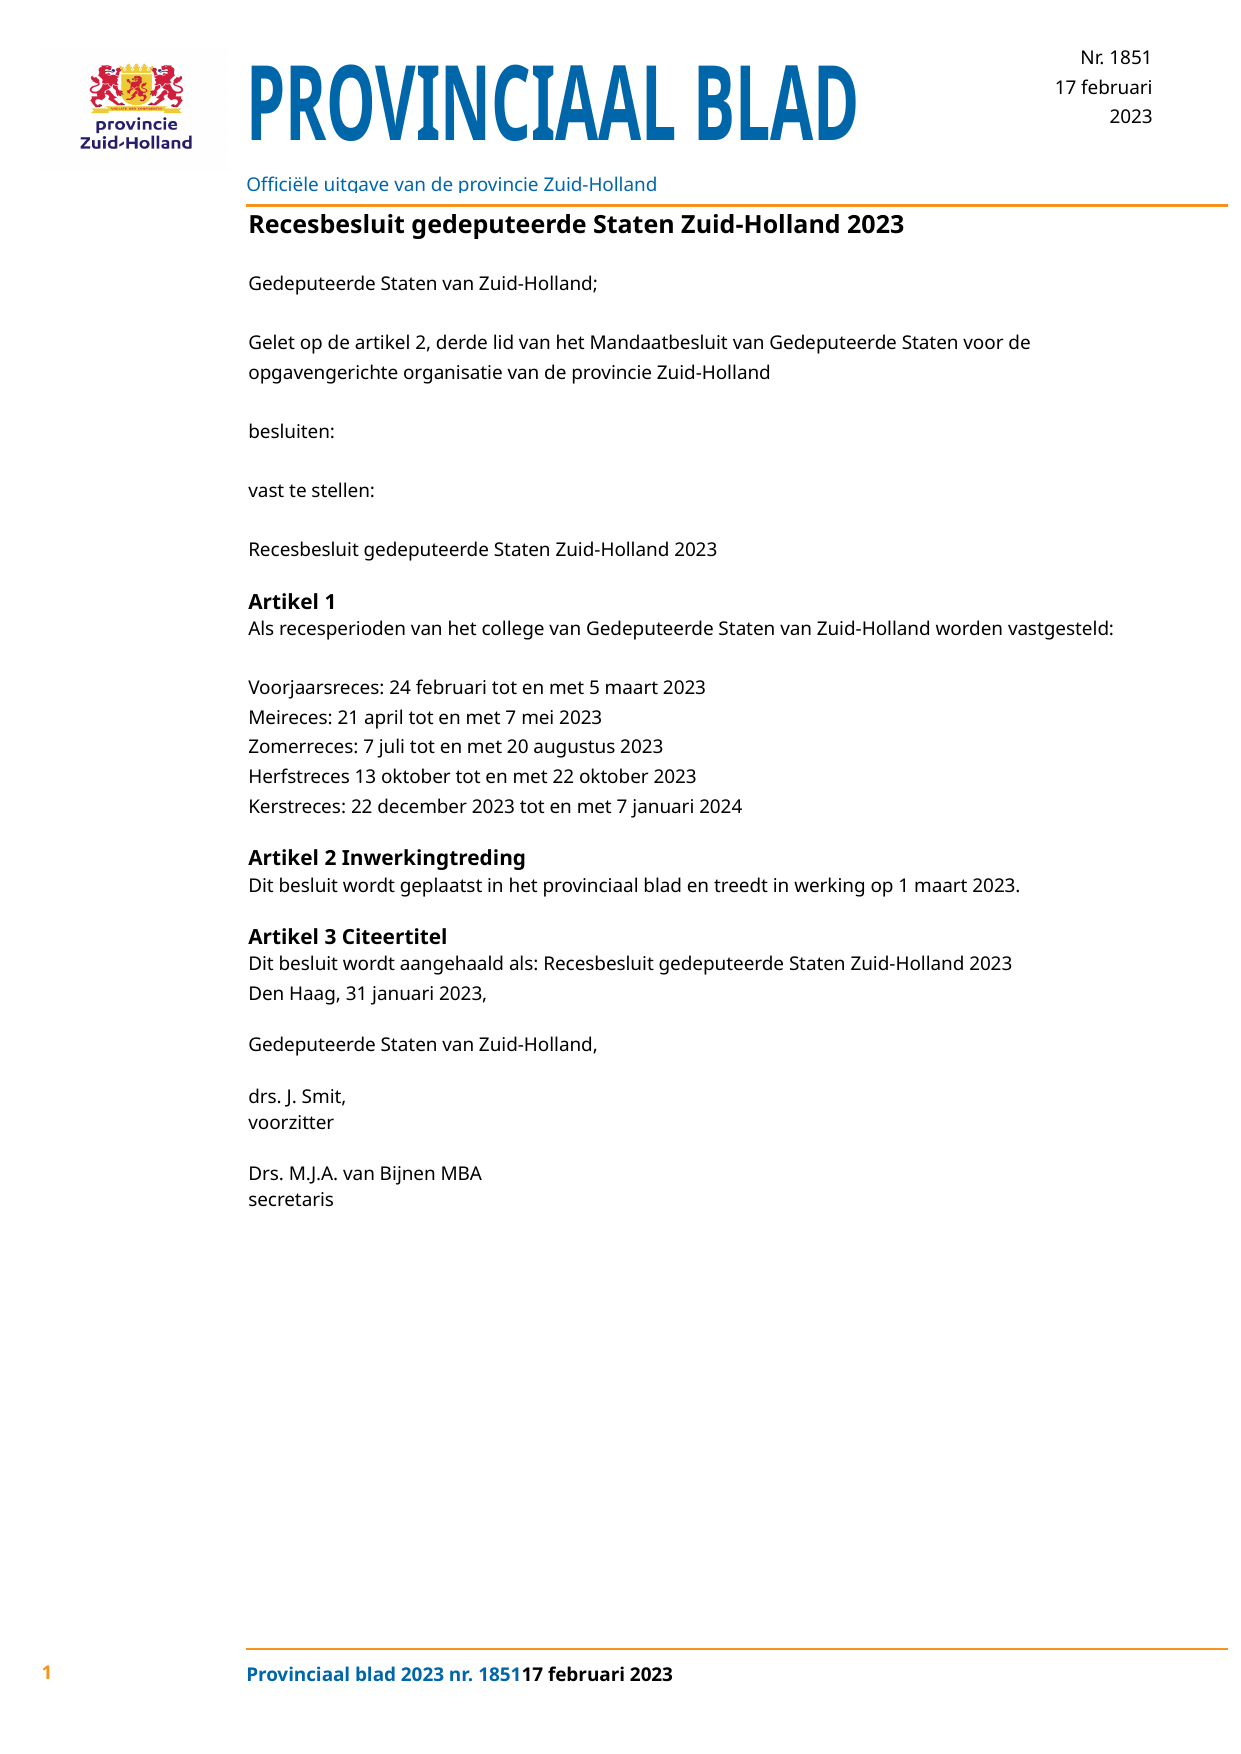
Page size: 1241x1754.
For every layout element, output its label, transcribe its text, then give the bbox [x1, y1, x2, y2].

text Dit besluit wordt geplaatst in het provinciaal blad en treedt in werking op 1 maart 2023. [248, 872, 1152, 897]
text Den Haag, 31 januari 2023, [248, 980, 1152, 1006]
text Als recesperioden van het college van Gedeputeerde Staten van Zuid-Holland worden vastgesteld: [248, 615, 1152, 641]
text vast te stellen: [248, 477, 1152, 503]
text Meireces: 21 april tot en met 7 mei 2023 [248, 704, 1152, 730]
text Kerstreces: 22 december 2023 tot en met 7 januari 2024 [248, 793, 1152, 819]
text Voorjaarsreces: 24 februari tot en met 5 maart 2023 [248, 674, 1152, 700]
text Drs. M.J.A. van Bijnen MBA [248, 1160, 1152, 1186]
text Artikel 1 [248, 587, 1152, 615]
text secretaris [248, 1186, 1152, 1212]
picture [41, 47, 231, 172]
text Artikel 2 Inwerkingtreding [248, 843, 1152, 872]
text besluiten: [248, 418, 1152, 444]
text drs. J. Smit, [248, 1083, 1152, 1109]
text Recesbesluit gedeputeerde Staten Zuid-Holland 2023 [248, 207, 1152, 241]
text Zomerreces: 7 juli tot en met 20 augustus 2023 [248, 734, 1152, 759]
text Gedeputeerde Staten van Zuid-Holland, [248, 1032, 1152, 1057]
text Herfstreces 13 oktober tot en met 22 oktober 2023 [248, 763, 1152, 789]
text voorzitter [248, 1109, 1152, 1134]
text Gedeputeerde Staten van Zuid-Holland; [248, 270, 1152, 296]
text Artikel 3 Citeertitel [248, 922, 1152, 951]
text Gelet op de artikel 2, derde lid van het Mandaatbesluit van Gedeputeerde Staten voor de opgavengerichte organisatie van de provincie Zuid-Holland [248, 329, 1152, 385]
text Dit besluit wordt aangehaald als: Recesbesluit gedeputeerde Staten Zuid-Holland 2023 [248, 951, 1152, 976]
text Recesbesluit gedeputeerde Staten Zuid-Holland 2023 [248, 537, 1152, 562]
